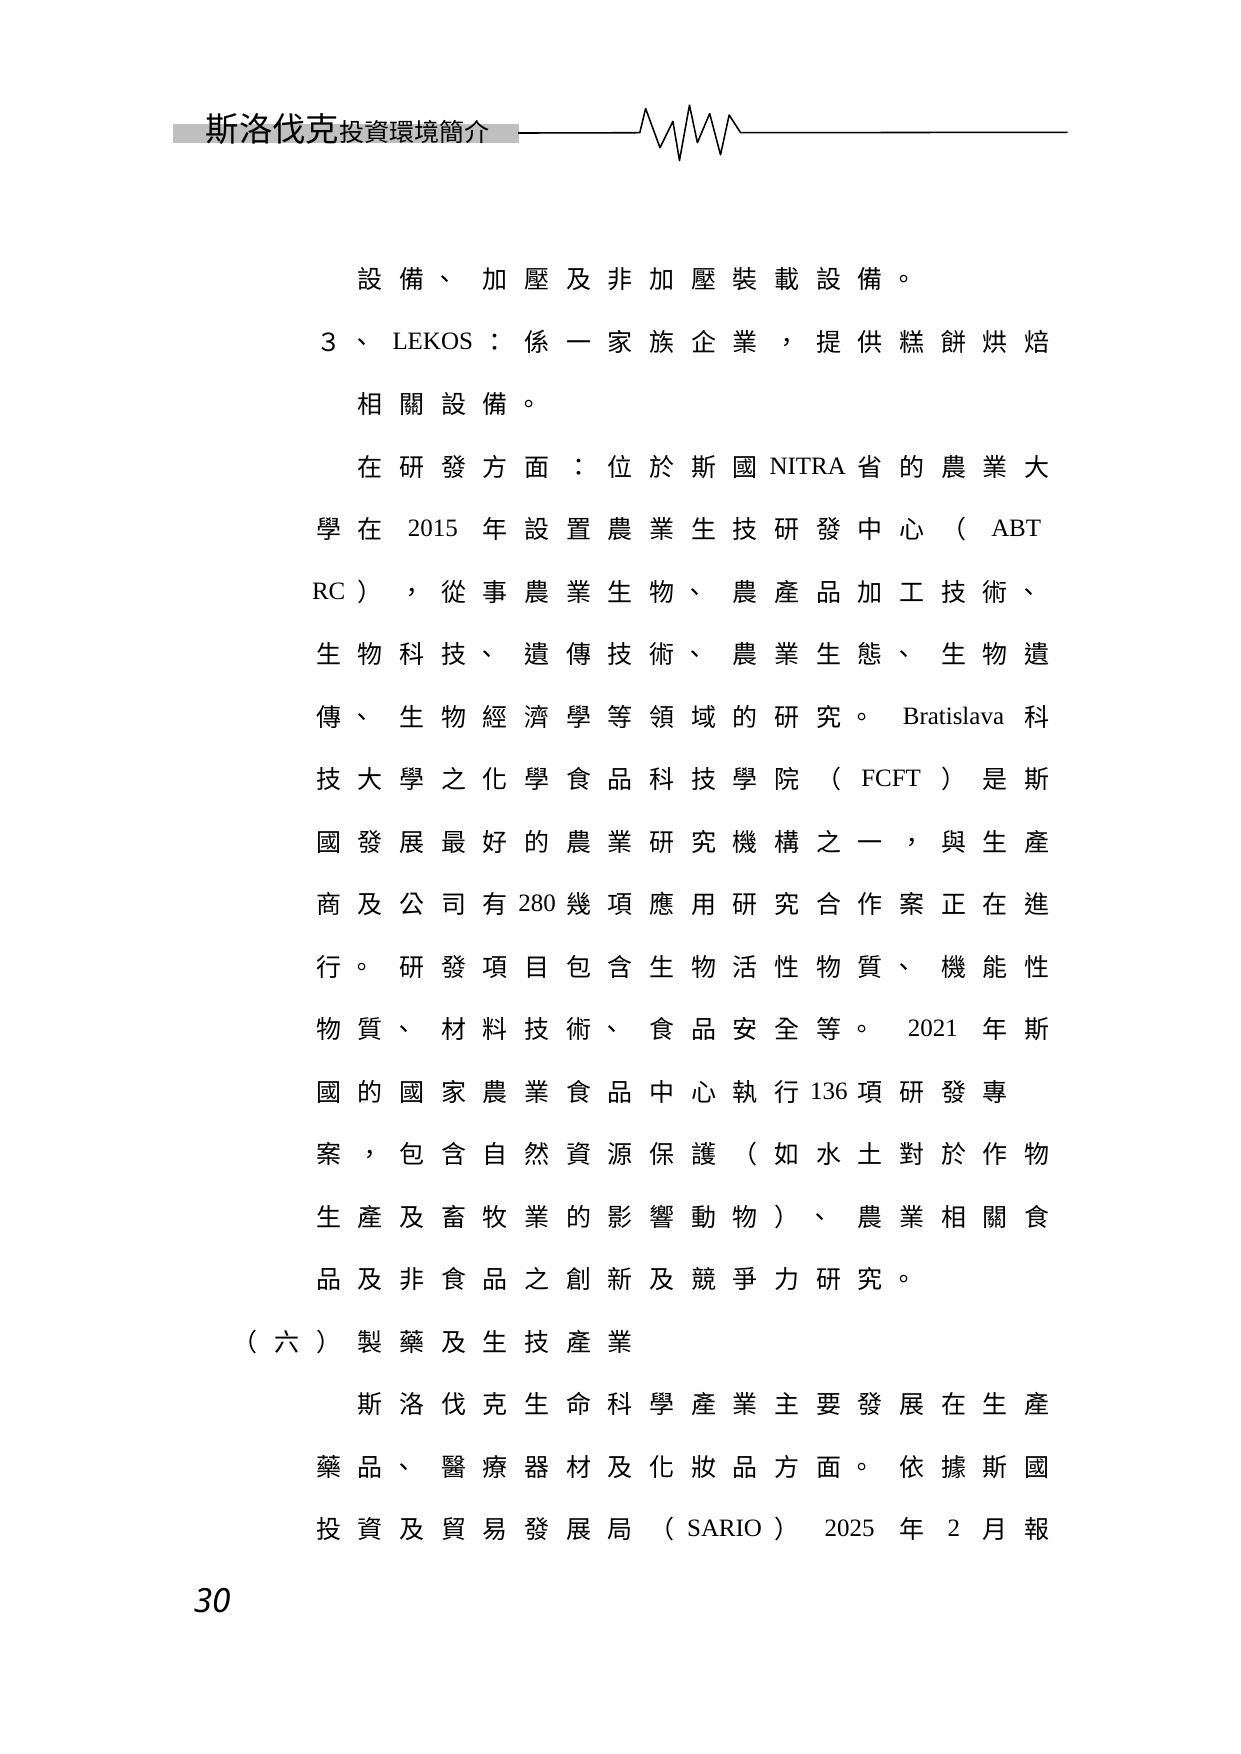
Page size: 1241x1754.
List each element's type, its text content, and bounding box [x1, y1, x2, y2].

text （六）製藥及生技產業 [207, 1299, 1058, 1361]
text 設備、加壓及非加壓裝載設備。 [281, 236, 1058, 299]
text ３、LEKOS：係一家族企業，提供糕餅烘焙相關設備。 [281, 299, 1058, 424]
text 斯洛伐克生命科學產業主要發展在生產藥品、醫療器材及化妝品方面。依據斯國投資及貿易發展局（SARIO）2025年2月報 [281, 1361, 1058, 1549]
text 在研發方面：位於斯國NITRA省的農業大學在2015年設置農業生技研發中心（ABT RC），從事農業生物、農產品加工技術、生物科技、遺傳技術、農業生態、生物遺傳、生物經濟學等領域的研究。Bratislava科技大學之化學食品科技學院（FCFT）是斯國發展最好的農業研究機構之一，與生產商及公司有280幾項應用研究合作案正在進行。研發項目包含生物活性物質、機能性物質、材料技術、食品安全等。2021年斯國的國家農業食品中心執行136項研發專案，包含自然資源保護（如水土對於作物生產及畜牧業的影響動物）、農業相關食品及非食品之創新及競爭力研究。 [281, 424, 1058, 1299]
